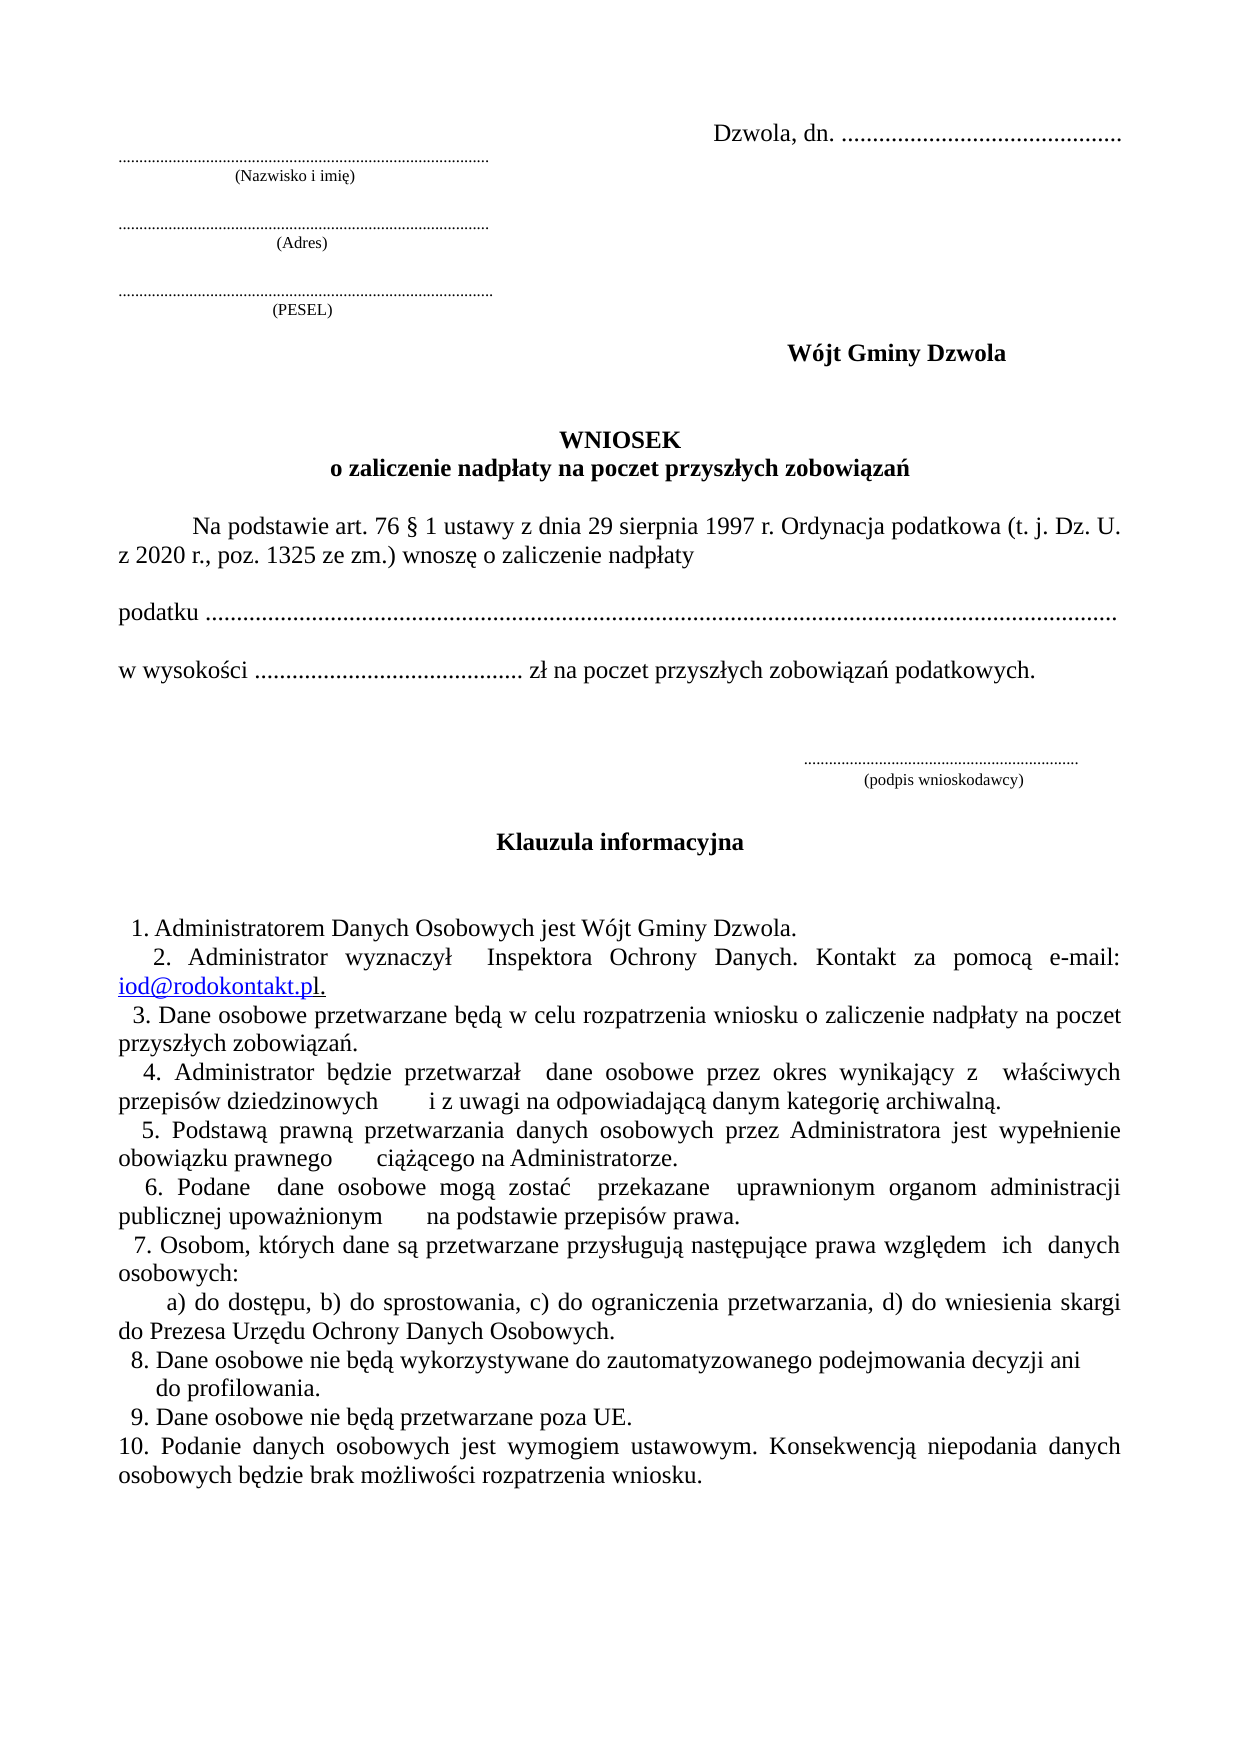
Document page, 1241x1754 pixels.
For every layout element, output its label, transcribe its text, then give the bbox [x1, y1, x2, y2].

text WNIOSEK [118, 425, 1122, 453]
text 2. Administrator wyznaczył Inspektora Ochrony Danych. Kontakt za pomocą e-mail: iod@rodokontakt.pl. [118, 942, 1122, 1000]
text a) do dostępu, b) do sprostowania, c) do ograniczenia przetwarzania, d) do wniesienia skargi do Prezesa Urzędu Ochrony Danych Osobowych. [118, 1287, 1122, 1345]
text (PESEL) [118, 300, 1122, 319]
text 6. Podane dane osobowe mogą zostać przekazane uprawnionym organom administracji publicznej upoważnionym na podstawie przepisów prawa. [118, 1172, 1122, 1230]
text ......................................................................................... [118, 214, 1122, 233]
text .......................................................................................... [118, 281, 1122, 300]
text do profilowania. [118, 1373, 1122, 1402]
text o zaliczenie nadpłaty na poczet przyszłych zobowiązań [118, 453, 1122, 482]
text 9. Dane osobowe nie będą przetwarzane poza UE. [118, 1402, 1122, 1431]
text Klauzula informacyjna [118, 827, 1122, 856]
text (Nazwisko i imię) [118, 166, 1122, 185]
text 7. Osobom, których dane są przetwarzane przysługują następujące prawa względem ich danych osobowych: [118, 1230, 1122, 1287]
text Dzwola, dn. ............................................. [118, 118, 1122, 147]
text w wysokości ........................................... zł na poczet przyszłych zobowiązań podatkowych. [118, 655, 1122, 683]
text podatku .................................................................................................................................................. [118, 597, 1122, 626]
text 5. Podstawą prawną przetwarzania danych osobowych przez Administratora jest wypełnienie obowiązku prawnego ciążącego na Administratorze. [118, 1115, 1122, 1172]
text ......................................................................................... [118, 147, 1122, 166]
text .................................................................. [118, 741, 1122, 770]
text 1. Administratorem Danych Osobowych jest Wójt Gminy Dzwola. [118, 913, 1122, 942]
text 3. Dane osobowe przetwarzane będą w celu rozpatrzenia wniosku o zaliczenie nadpłaty na poczet przyszłych zobowiązań. [118, 1000, 1122, 1057]
text 10. Podanie danych osobowych jest wymogiem ustawowym. Konsekwencją niepodania danych osobowych będzie brak możliwości rozpatrzenia wniosku. [118, 1431, 1122, 1488]
text (Adres) [118, 233, 1122, 252]
text 8. Dane osobowe nie będą wykorzystywane do zautomatyzowanego podejmowania decyzji ani [118, 1345, 1122, 1373]
text (podpis wnioskodawcy) [118, 770, 1122, 789]
text 4. Administrator będzie przetwarzał dane osobowe przez okres wynikający z właściwych przepisów dziedzinowych i z uwagi na odpowiadającą danym kategorię archiwalną. [118, 1057, 1122, 1115]
text Na podstawie art. 76 § 1 ustawy z dnia 29 sierpnia 1997 r. Ordynacja podatkowa (t. j. Dz. U. z 2020 r., poz. 1325 ze zm.) wnoszę o zaliczenie nadpłaty [118, 511, 1122, 568]
text Wójt Gminy Dzwola [118, 338, 1122, 367]
